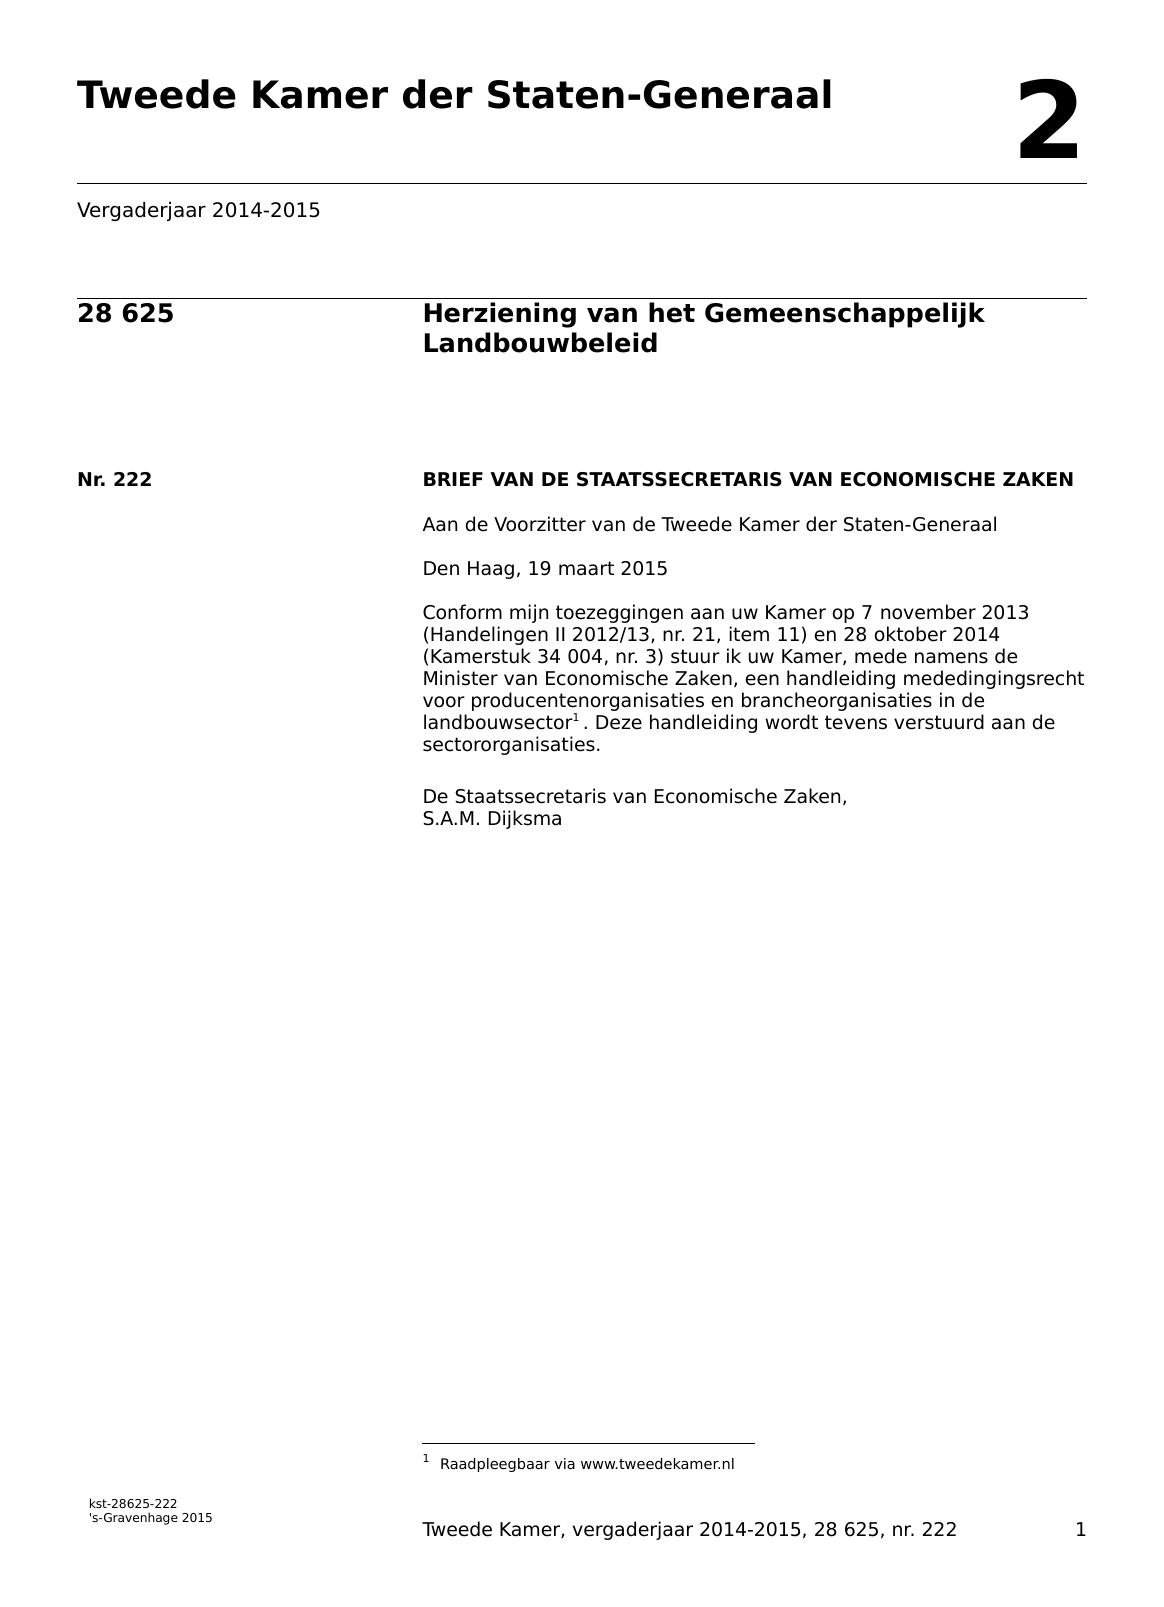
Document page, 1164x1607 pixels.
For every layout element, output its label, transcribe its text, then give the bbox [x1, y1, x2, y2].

subtitle Nr. 222 BRIEF VAN DE STAATSSECRETARIS VAN ECONOMISCHE ZAKEN [77, 469, 1087, 491]
text Aan de Voorzitter van de Tweede Kamer der Staten-Generaal [422, 513, 1087, 536]
table_header Tweede Kamer der Staten-Generaal [77, 59, 886, 183]
text Den Haag, 19 maart 2015 [422, 558, 1087, 580]
text kst-28625-222 [88, 1497, 323, 1511]
table_header 2 [886, 59, 1087, 183]
text Conform mijn toezeggingen aan uw Kamer op 7 november 2013 (Handelingen II 2012/13, nr. 21, item 11) en 28 oktober 2014 (Kamerstuk 34 004, nr. 3) stuur ik uw Kamer, mede namens de Minister van Economische Zaken, een handleiding mededingingsrecht voor producentenorganisaties en brancheorganisaties in de landbouwsector. Deze handleiding wordt tevens verstuurd aan de sectororganisaties. [422, 602, 1087, 756]
text Raadpleegbaar via www.tweedekamer.nl [422, 1452, 1087, 1474]
table_cell Vergaderjaar 2014-2015 [77, 184, 1087, 298]
text De Staatssecretaris van Economische Zaken, S.A.M. Dijksma [422, 786, 1087, 830]
subtitle 28 625 Herziening van het Gemeenschappelijk Landbouwbeleid [77, 299, 1087, 358]
text 's-Gravenhage 2015 [88, 1511, 323, 1525]
